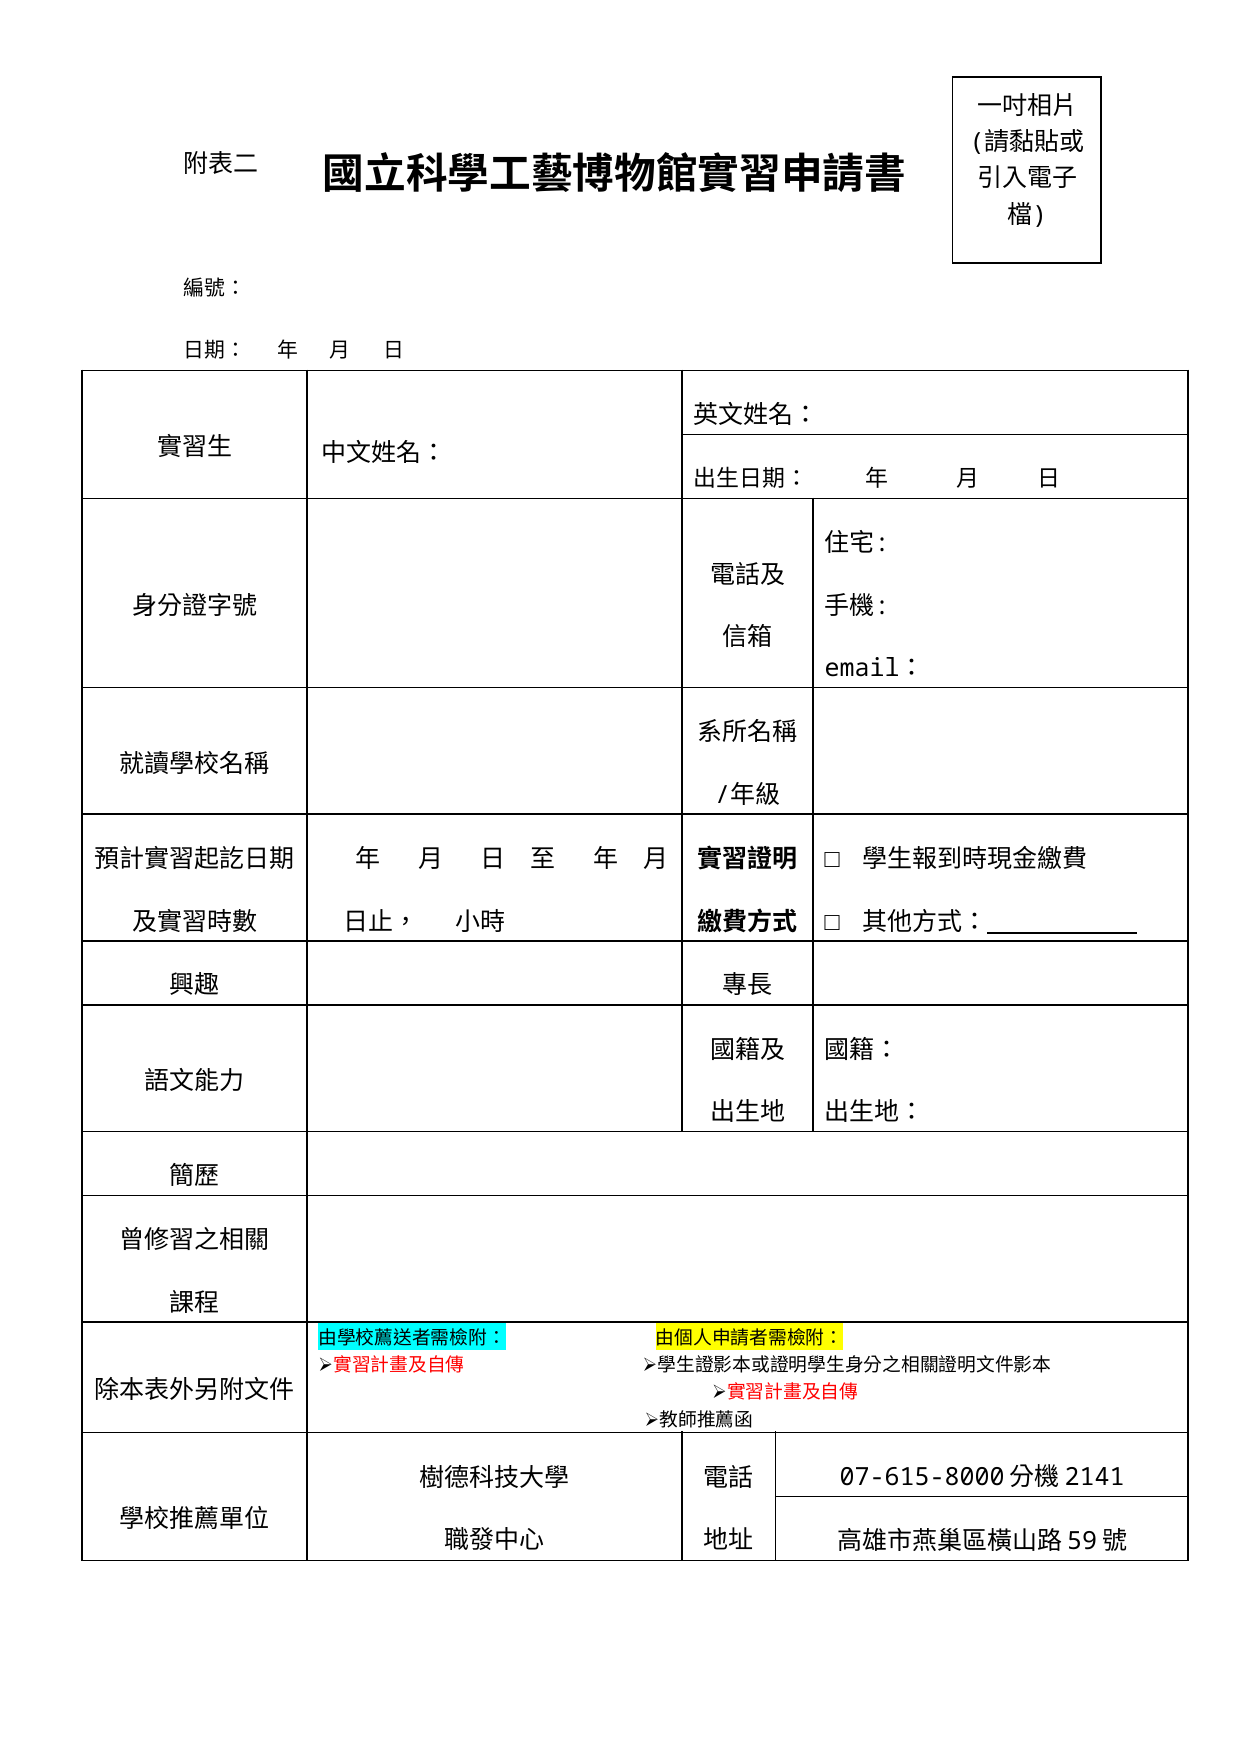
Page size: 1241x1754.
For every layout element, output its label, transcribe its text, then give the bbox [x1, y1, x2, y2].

table_cell [308, 1132, 1187, 1194]
table_cell 除本表外另附文件 [83, 1323, 306, 1431]
table_cell 住宅: 手機: email： [814, 499, 1187, 687]
table_cell 07-615-8000分機2141 [776, 1433, 1187, 1496]
table_header 中文姓名： [308, 371, 681, 498]
table_cell 簡歷 [83, 1132, 306, 1194]
table_cell [308, 688, 681, 813]
table_cell 電話 地址 [683, 1433, 775, 1560]
table_cell [308, 942, 681, 1004]
text [953, 78, 1100, 262]
table_cell 年 月 日 至 年 月 日止， 小時 [308, 815, 681, 940]
table_cell 電話及 信箱 [683, 499, 812, 687]
table_header 實習生 [83, 371, 306, 498]
text 編號： [183, 244, 1152, 307]
table_cell 國籍： 出生地： [814, 1006, 1187, 1131]
table_cell [308, 1196, 1187, 1321]
table_cell 高雄市燕巢區橫山路59號 [776, 1497, 1187, 1560]
table_cell 學校推薦單位 [83, 1433, 306, 1560]
text 日期： 年 月 日 [183, 307, 1152, 369]
text [1102, 119, 1152, 182]
table_cell 系所名稱/年級 [683, 688, 812, 813]
table_cell 曾修習之相關 課程 [83, 1196, 306, 1321]
table_cell 樹德科技大學 職發中心 [308, 1433, 681, 1560]
text 國立科學工藝博物館實習申請書 [292, 140, 937, 200]
table_cell 身分證字號 [83, 499, 306, 687]
table_cell 專長 [683, 942, 812, 1004]
table_cell [814, 688, 1187, 813]
table_cell 興趣 [83, 942, 306, 1004]
table_cell 學生報到時現金繳費 其他方式： [814, 815, 1187, 940]
table_cell 語文能力 [83, 1006, 306, 1131]
text 附表二 [183, 119, 952, 245]
table_cell [814, 942, 1187, 1004]
table_cell [308, 1006, 681, 1131]
table_cell 國籍及 出生地 [683, 1006, 812, 1131]
table_cell 出生日期： 年 月 日 [683, 435, 1187, 498]
table_cell 預計實習起訖日期 及實習時數 [83, 815, 306, 940]
table_cell [308, 499, 681, 687]
text 一吋相片 (請黏貼或引入電子檔) [968, 85, 1085, 230]
table_cell 實習證明 繳費方式 [683, 815, 812, 940]
table_cell 由學校薦送者需檢附： 由個人申請者需檢附： 實習計畫及自傳 學生證影本或證明學生身分之相關證明文件影本 實習計畫及自傳 教師推薦函 [308, 1323, 1187, 1431]
table_cell 就讀學校名稱 [83, 688, 306, 813]
table_header 英文姓名： [683, 371, 1187, 434]
